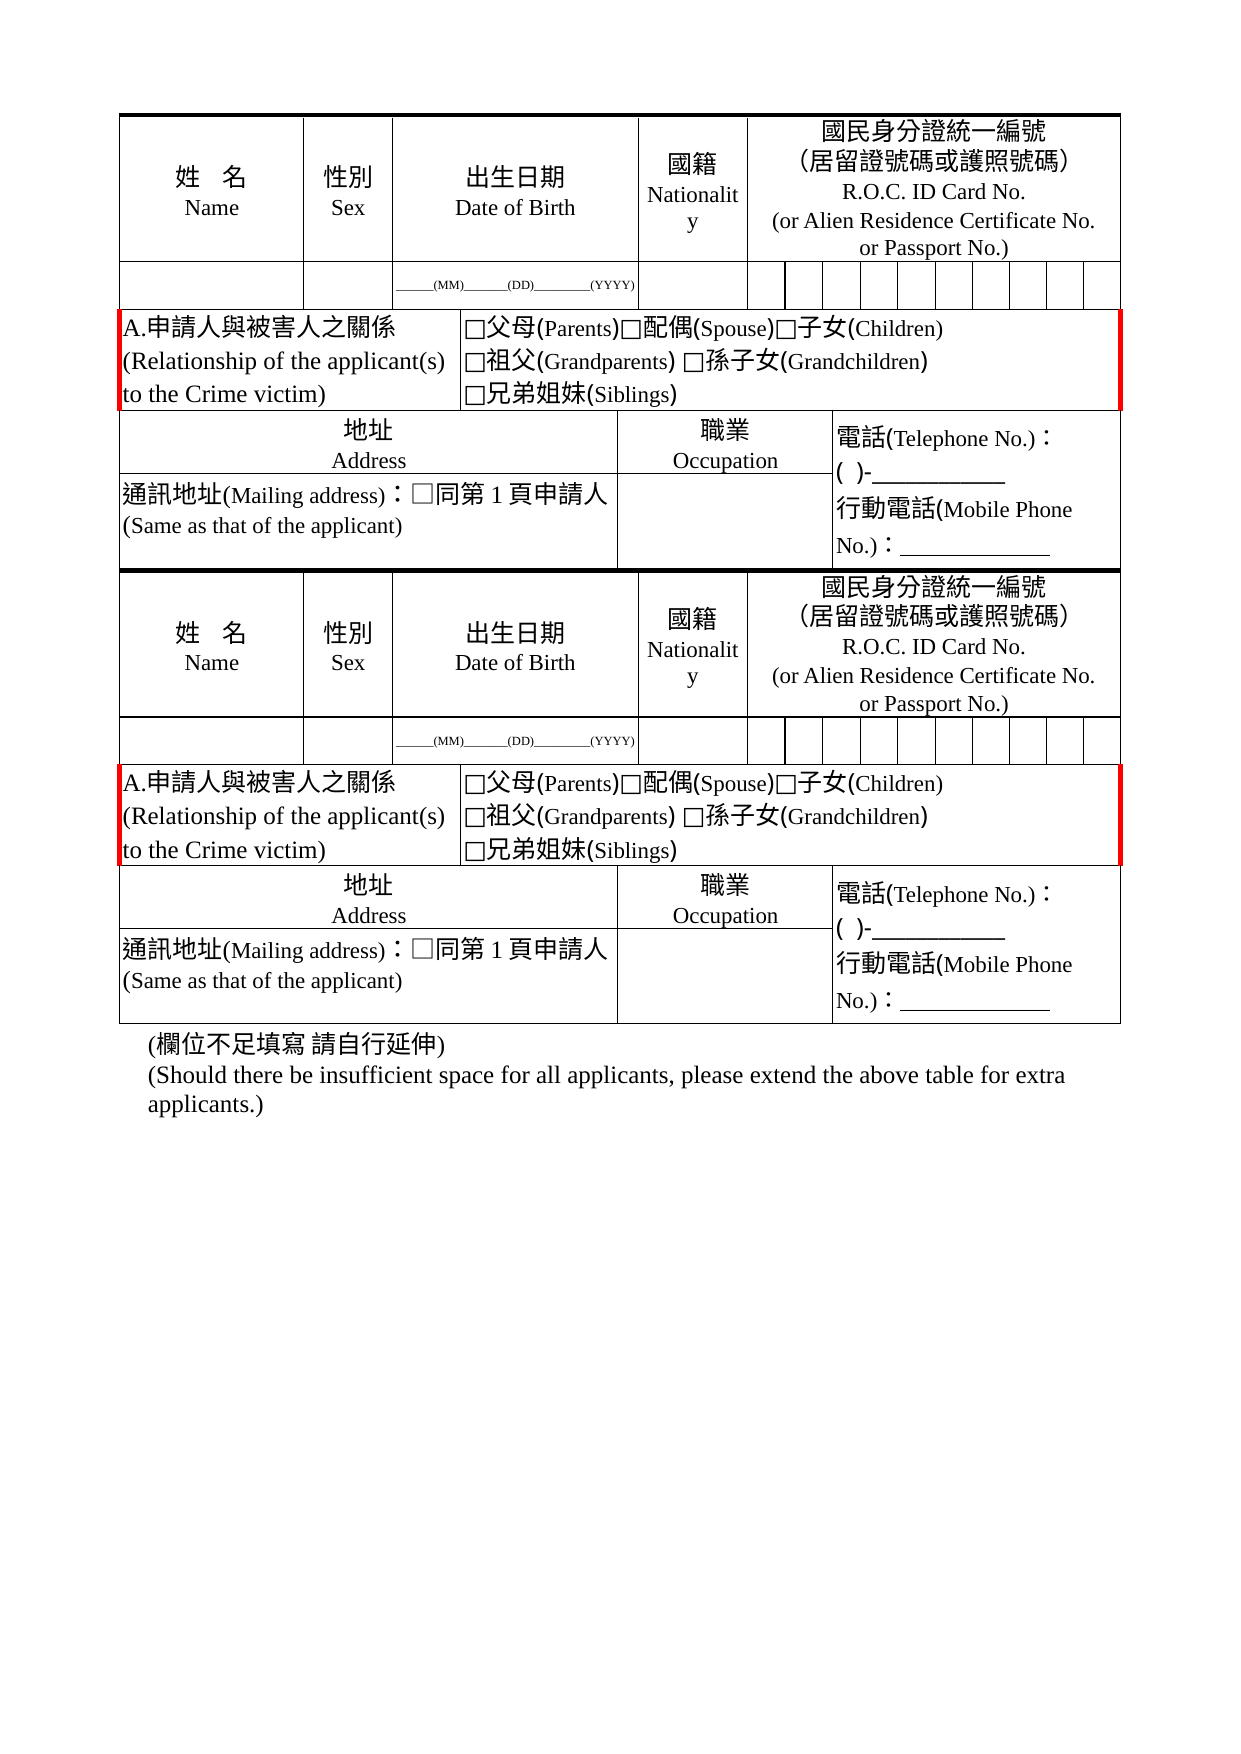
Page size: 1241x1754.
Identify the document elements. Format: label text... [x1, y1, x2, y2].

table_cell 國民身分證統一編號 （居留證號碼或護照號碼） R.O.C. ID Card No. (or Alien Residence Certificate No. or Passport No.) [748, 117, 1120, 261]
table_cell [1010, 262, 1046, 308]
table_cell 電話(Telephone No.)： ( )-____________ 行動電話(Mobile Phone No.)：＿＿＿＿＿＿ [833, 866, 1120, 1023]
table_cell [973, 262, 1009, 308]
table_cell [936, 262, 972, 308]
table_cell 性別 Sex [304, 573, 392, 716]
table_cell 通訊地址(Mailing address)：□同第1頁申請人(Same as that of the applicant) [120, 474, 617, 568]
table_cell [973, 718, 1009, 764]
table_cell [748, 262, 784, 308]
text (Should there be insufficient space for all applicants, please extend the above table for extra applicants.) [148, 1060, 1092, 1118]
text (欄位不足填寫 請自行延伸) [148, 1024, 1092, 1060]
table_cell □父母(Parents)□配偶(Spouse)□子女(Children) □祖父(Grandparents) □孫子女(Grandchildren) □兄弟姐妹(Siblings) [461, 765, 1118, 865]
table_cell 出生日期 Date of Birth [393, 573, 638, 716]
table_cell [618, 929, 832, 1023]
table_cell [898, 718, 935, 764]
table_cell ______(MM)_______(DD)_________(YYYY) [393, 262, 638, 308]
table_cell 出生日期 Date of Birth [393, 117, 638, 261]
table_cell [1047, 718, 1083, 764]
table_cell ______(MM)_______(DD)_________(YYYY) [393, 718, 638, 764]
table_cell 職業 Occupation [618, 866, 832, 928]
table_cell [936, 718, 972, 764]
table_cell 姓 名 Name [120, 117, 303, 261]
table_cell A.申請人與被害人之關係 (Relationship of the applicant(s) to the Crime victim) [122, 765, 460, 865]
table_cell 地址 Address [120, 866, 617, 928]
table_cell [1010, 718, 1046, 764]
table_cell [823, 262, 860, 308]
table_cell [786, 262, 822, 308]
table_cell A.申請人與被害人之關係 (Relationship of the applicant(s) to the Crime victim) [122, 310, 460, 409]
table_cell 通訊地址(Mailing address)：□同第1頁申請人(Same as that of the applicant) [120, 929, 617, 1023]
table_cell [304, 262, 392, 308]
table_cell [861, 718, 897, 764]
table_cell [898, 262, 935, 308]
table_cell [639, 718, 747, 764]
table_cell [1084, 262, 1120, 308]
table_cell 性別 Sex [304, 117, 392, 261]
table_cell [786, 718, 822, 764]
table_cell [120, 718, 303, 764]
table_cell [1047, 262, 1083, 308]
table_cell 地址 Address [120, 411, 617, 473]
table_cell 國籍 Nationality [639, 117, 747, 261]
table_cell [304, 718, 392, 764]
table_cell □父母(Parents)□配偶(Spouse)□子女(Children) □祖父(Grandparents) □孫子女(Grandchildren) □兄弟姐妹(Siblings) [461, 310, 1118, 409]
table_cell 國籍 Nationality [639, 573, 747, 716]
table_cell [618, 474, 832, 568]
table_cell 國民身分證統一編號 （居留證號碼或護照號碼） R.O.C. ID Card No. (or Alien Residence Certificate No. or Passport No.) [748, 573, 1120, 716]
table_cell 電話(Telephone No.)： ( )-____________ 行動電話(Mobile Phone No.)：＿＿＿＿＿＿ [833, 411, 1120, 568]
table_cell 職業 Occupation [618, 411, 832, 473]
table_cell [1084, 718, 1120, 764]
table_cell [120, 262, 303, 308]
table_cell [861, 262, 897, 308]
table_cell 姓 名 Name [120, 573, 303, 716]
table_cell [748, 718, 784, 764]
table_cell [823, 718, 860, 764]
table_cell [639, 262, 747, 308]
